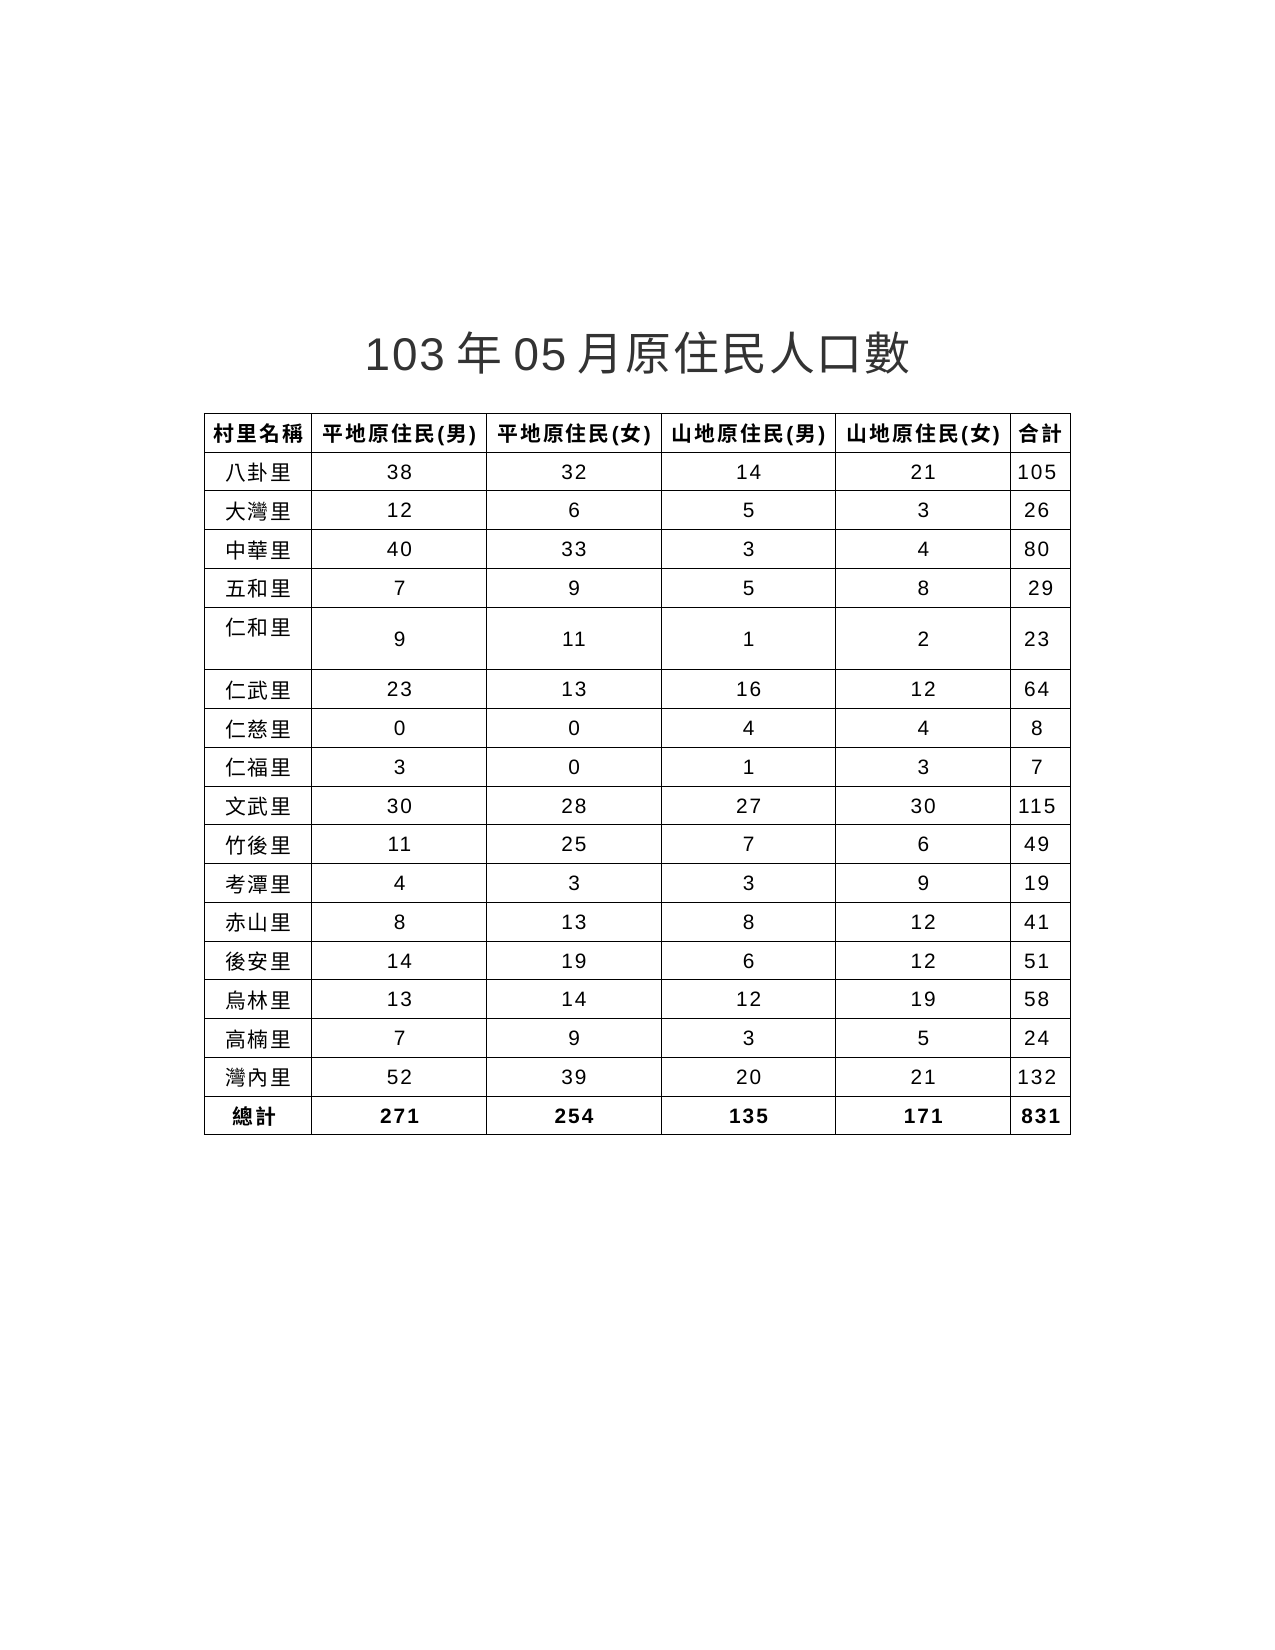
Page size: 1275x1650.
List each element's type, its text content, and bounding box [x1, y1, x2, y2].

table_cell 6 [487, 491, 661, 529]
table_cell 高楠里 [205, 1019, 311, 1057]
table_cell 2 [836, 608, 1010, 669]
table_cell 13 [487, 903, 661, 941]
table_cell 52 [312, 1058, 486, 1096]
table_cell 3 [836, 491, 1010, 529]
table_cell 105 [1011, 453, 1070, 490]
table_cell 3 [662, 530, 835, 568]
table_cell 30 [836, 787, 1010, 824]
table_cell 7 [662, 825, 835, 863]
table_cell 40 [312, 530, 486, 568]
table_cell 大灣里 [205, 491, 311, 529]
table_cell 0 [487, 709, 661, 747]
table_header 村里名稱 [205, 414, 311, 452]
table_cell 20 [662, 1058, 835, 1096]
table_cell 4 [662, 709, 835, 747]
table_cell 8 [1011, 709, 1070, 747]
table_cell 132 [1011, 1058, 1070, 1096]
table_cell 1 [662, 748, 835, 786]
table_cell 19 [487, 942, 661, 979]
table_cell 32 [487, 453, 661, 490]
table_cell 39 [487, 1058, 661, 1096]
table_cell 4 [836, 530, 1010, 568]
table_cell 1 [662, 608, 835, 669]
table_header 山地原住民(男) [662, 414, 835, 452]
table_cell 4 [836, 709, 1010, 747]
table_cell 7 [312, 1019, 486, 1057]
table_cell 14 [312, 942, 486, 979]
table_cell 23 [312, 670, 486, 708]
table_cell 仁武里 [205, 670, 311, 708]
table_cell 38 [312, 453, 486, 490]
table_cell 831 [1011, 1097, 1070, 1134]
table_cell 6 [662, 942, 835, 979]
table_cell 23 [1011, 608, 1070, 669]
table_cell 14 [487, 980, 661, 1018]
table_cell 5 [662, 491, 835, 529]
table_cell 9 [487, 569, 661, 607]
table_cell 12 [662, 980, 835, 1018]
table_cell 49 [1011, 825, 1070, 863]
table_header [186, 150, 1089, 174]
table_cell 171 [836, 1097, 1010, 1134]
table_cell 12 [836, 903, 1010, 941]
table_cell 中華里 [205, 530, 311, 568]
table_cell 11 [312, 825, 486, 863]
table_cell 4 [312, 864, 486, 902]
table_cell 烏林里 [205, 980, 311, 1018]
table_cell 12 [836, 670, 1010, 708]
table_cell 41 [1011, 903, 1070, 941]
table_cell 27 [662, 787, 835, 824]
table_cell 21 [836, 1058, 1010, 1096]
table_cell 8 [662, 903, 835, 941]
table_cell 9 [487, 1019, 661, 1057]
table_cell 文武里 [205, 787, 311, 824]
table_cell 33 [487, 530, 661, 568]
table_cell 5 [662, 569, 835, 607]
table_cell 竹後里 [205, 825, 311, 863]
table_cell 灣內里 [205, 1058, 311, 1096]
table_header 平地原住民(女) [487, 414, 661, 452]
table_cell 八卦里 [205, 453, 311, 490]
table_cell 30 [312, 787, 486, 824]
table_cell 仁和里 [205, 608, 311, 669]
table_cell 8 [836, 569, 1010, 607]
table_header 山地原住民(女) [836, 414, 1010, 452]
table_cell 3 [662, 1019, 835, 1057]
table_cell 135 [662, 1097, 835, 1134]
table_cell 3 [312, 748, 486, 786]
table_cell 19 [836, 980, 1010, 1018]
table_cell 3 [487, 864, 661, 902]
table_cell 總計 [205, 1097, 311, 1134]
table_cell 24 [1011, 1019, 1070, 1057]
table_cell 16 [662, 670, 835, 708]
table_cell 58 [1011, 980, 1070, 1018]
table_cell 7 [312, 569, 486, 607]
table_header [186, 413, 1089, 1496]
table_header 合計 [1011, 414, 1070, 452]
text 103年05月原住民人口數 [187, 318, 1087, 384]
table_header 平地原住民(男) [312, 414, 486, 452]
table_cell 仁福里 [205, 748, 311, 786]
table_cell 五和里 [205, 569, 311, 607]
table_cell 51 [1011, 942, 1070, 979]
table_cell 13 [487, 670, 661, 708]
table_cell 11 [487, 608, 661, 669]
table_cell 8 [312, 903, 486, 941]
table_cell 0 [487, 748, 661, 786]
table_cell 13 [312, 980, 486, 1018]
table_cell 考潭里 [205, 864, 311, 902]
table_cell 271 [312, 1097, 486, 1134]
table_cell 6 [836, 825, 1010, 863]
table_cell 赤山里 [205, 903, 311, 941]
table_cell 25 [487, 825, 661, 863]
table_cell 仁慈里 [205, 709, 311, 747]
table_cell 3 [662, 864, 835, 902]
table_cell 28 [487, 787, 661, 824]
table_cell 254 [487, 1097, 661, 1134]
table_cell 115 [1011, 787, 1070, 824]
table_cell 3 [836, 748, 1010, 786]
table_cell 80 [1011, 530, 1070, 568]
table_cell 29 [1011, 569, 1070, 607]
table_cell 12 [836, 942, 1010, 979]
table_cell 0 [312, 709, 486, 747]
table_cell 64 [1011, 670, 1070, 708]
table_cell 14 [662, 453, 835, 490]
table_cell 7 [1011, 748, 1070, 786]
table_cell 26 [1011, 491, 1070, 529]
table_cell 9 [312, 608, 486, 669]
table_cell 19 [1011, 864, 1070, 902]
table_cell 5 [836, 1019, 1010, 1057]
table_cell 21 [836, 453, 1010, 490]
table_cell 後安里 [205, 942, 311, 979]
table_cell 12 [312, 491, 486, 529]
table_cell 9 [836, 864, 1010, 902]
